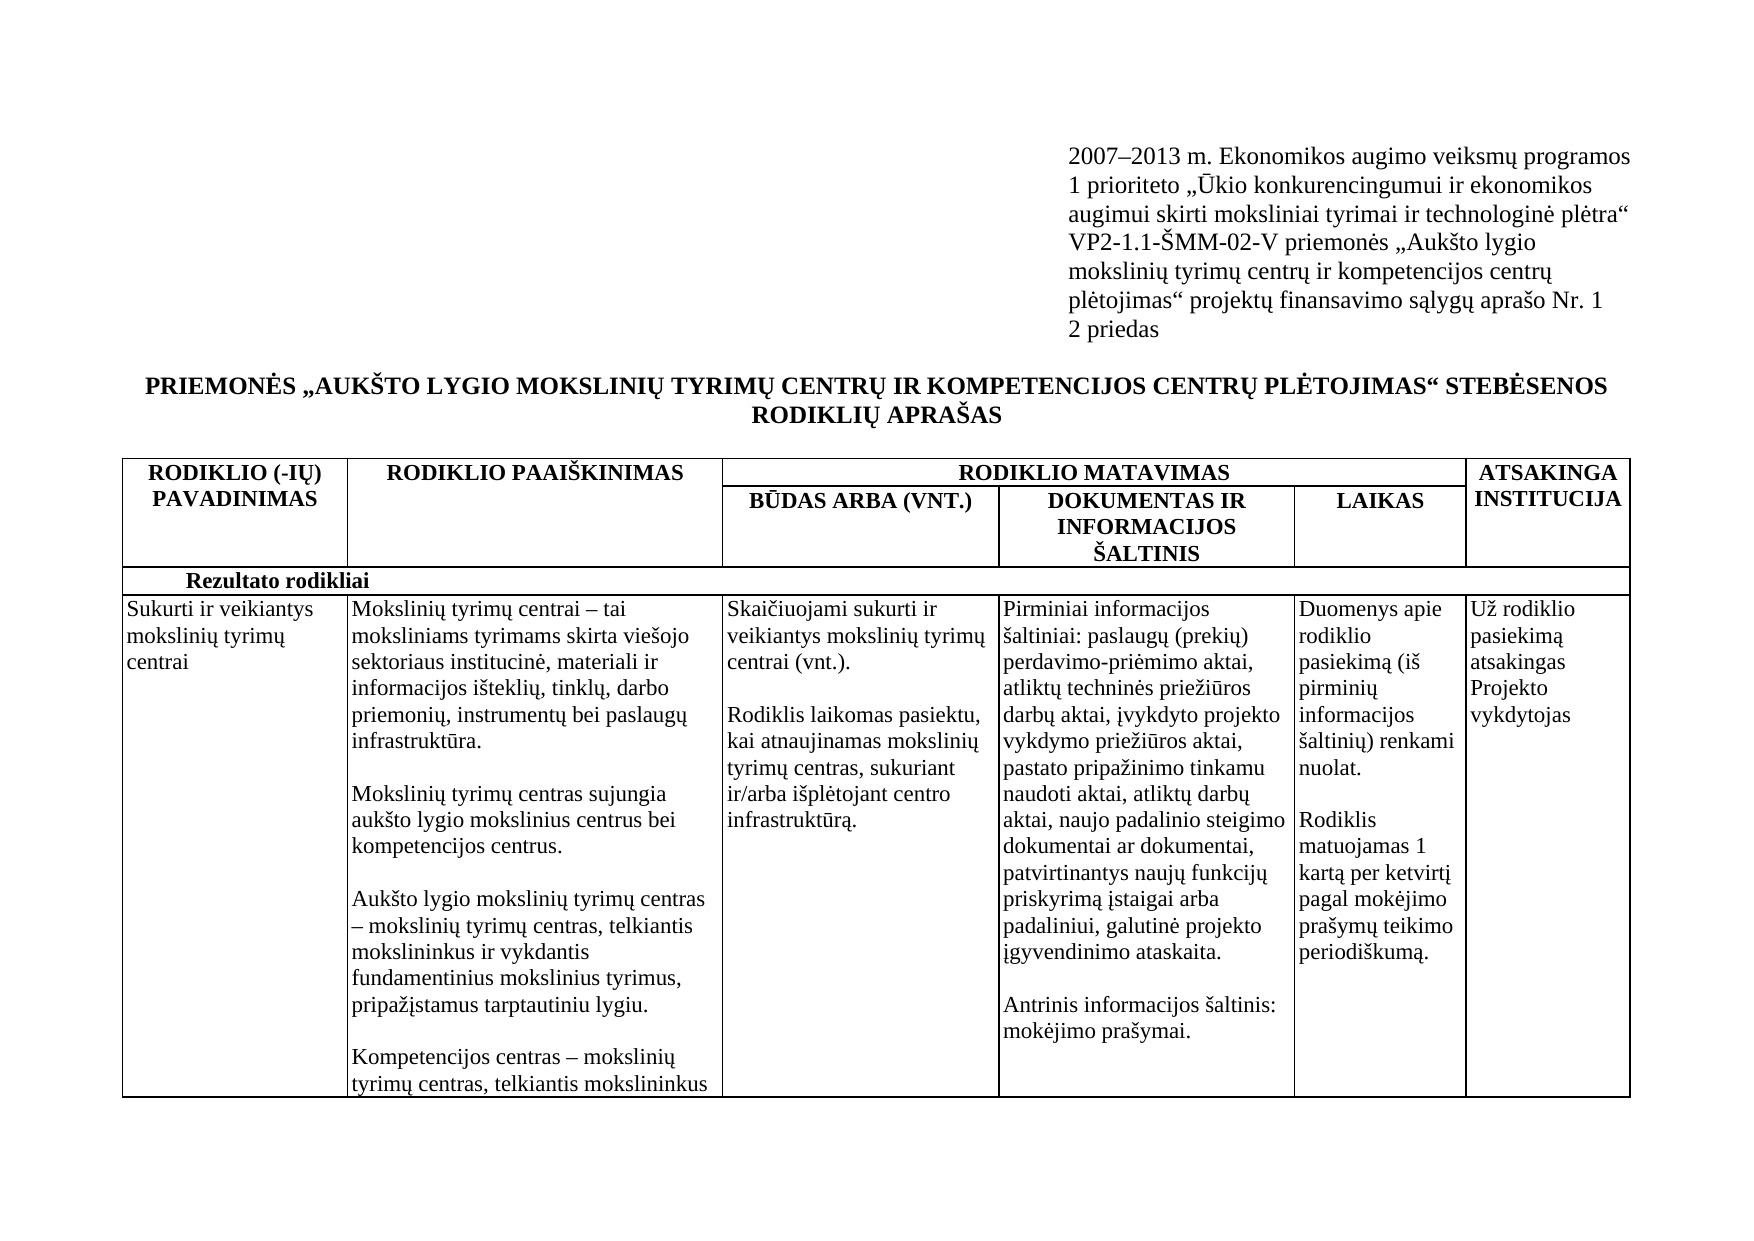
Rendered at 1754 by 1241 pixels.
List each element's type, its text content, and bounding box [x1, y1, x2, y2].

table_cell Mokslinių tyrimų centrai – tai moksliniams tyrimams skirta viešojo sektoriaus institucinė, materiali ir informacijos išteklių, tinklų, darbo priemonių, instrumentų bei paslaugų infrastruktūra. Mokslinių tyrimų centras sujungia aukšto lygio mokslinius centrus bei kompetencijos centrus. Aukšto lygio mokslinių tyrimų centras – mokslinių tyrimų centras, telkiantis mokslininkus ir vykdantis fundamentinius mokslinius tyrimus, pripažįstamus tarptautiniu lygiu. Kompetencijos centras – mokslinių tyrimų centras, telkiantis mokslininkus [348, 596, 722, 1096]
table_cell Rezultato rodikliai [123, 568, 1629, 594]
table_header ATSAKINGA INSTITUCIJA [1467, 459, 1629, 566]
text PRIEMONĖS „AUKŠTO LYGIO MOKSLINIŲ TYRIMŲ CENTRŲ IR KOMPETENCIJOS CENTRŲ PLĖTOJIMAS“ STEBĖSENOS RODIKLIŲ APRAŠAS [118, 371, 1635, 429]
table_cell DOKUMENTAS IR INFORMACIJOS ŠALTINIS [1000, 487, 1294, 566]
text 2007–2013 m. Ekonomikos augimo veiksmų programos 1 prioriteto „Ūkio konkurencingumui ir ekonomikos augimui skirti moksliniai tyrimai ir technologinė plėtra“ VP2-1.1-ŠMM-02-V priemonės „Aukšto lygio mokslinių tyrimų centrų ir kompetencijos centrų plėtojimas“ projektų finansavimo sąlygų aprašo Nr. 1 [1068, 141, 1635, 314]
table_cell Duomenys apie rodiklio pasiekimą (iš pirminių informacijos šaltinių) renkami nuolat. Rodiklis matuojamas 1 kartą per ketvirtį pagal mokėjimo prašymų teikimo periodiškumą. [1295, 596, 1465, 1096]
table_header RODIKLIO MATAVIMAS [723, 459, 1465, 485]
table_header RODIKLIO PAAIŠKINIMAS [348, 459, 722, 566]
table_cell Skaičiuojami sukurti ir veikiantys mokslinių tyrimų centrai (vnt.). Rodiklis laikomas pasiektu, kai atnaujinamas mokslinių tyrimų centras, sukuriant ir/arba išplėtojant centro infrastruktūrą. [723, 596, 998, 1096]
table_cell Pirminiai informacijos šaltiniai: paslaugų (prekių) perdavimo-priėmimo aktai, atliktų techninės priežiūros darbų aktai, įvykdyto projekto vykdymo priežiūros aktai, pastato pripažinimo tinkamu naudoti aktai, atliktų darbų aktai, naujo padalinio steigimo dokumentai ar dokumentai, patvirtinantys naujų funkcijų priskyrimą įstaigai arba padaliniui, galutinė projekto įgyvendinimo ataskaita. Antrinis informacijos šaltinis: mokėjimo prašymai. [1000, 596, 1294, 1096]
table_cell LAIKAS [1295, 487, 1465, 566]
table_cell Už rodiklio pasiekimą atsakingas Projekto vykdytojas [1467, 596, 1629, 1096]
table_cell BŪDAS ARBA (VNT.) [723, 487, 998, 566]
table_cell Sukurti ir veikiantys mokslinių tyrimų centrai [123, 596, 347, 1096]
table_header RODIKLIO (-IŲ) PAVADINIMAS [123, 459, 347, 566]
text 2 priedas [1068, 314, 1635, 342]
